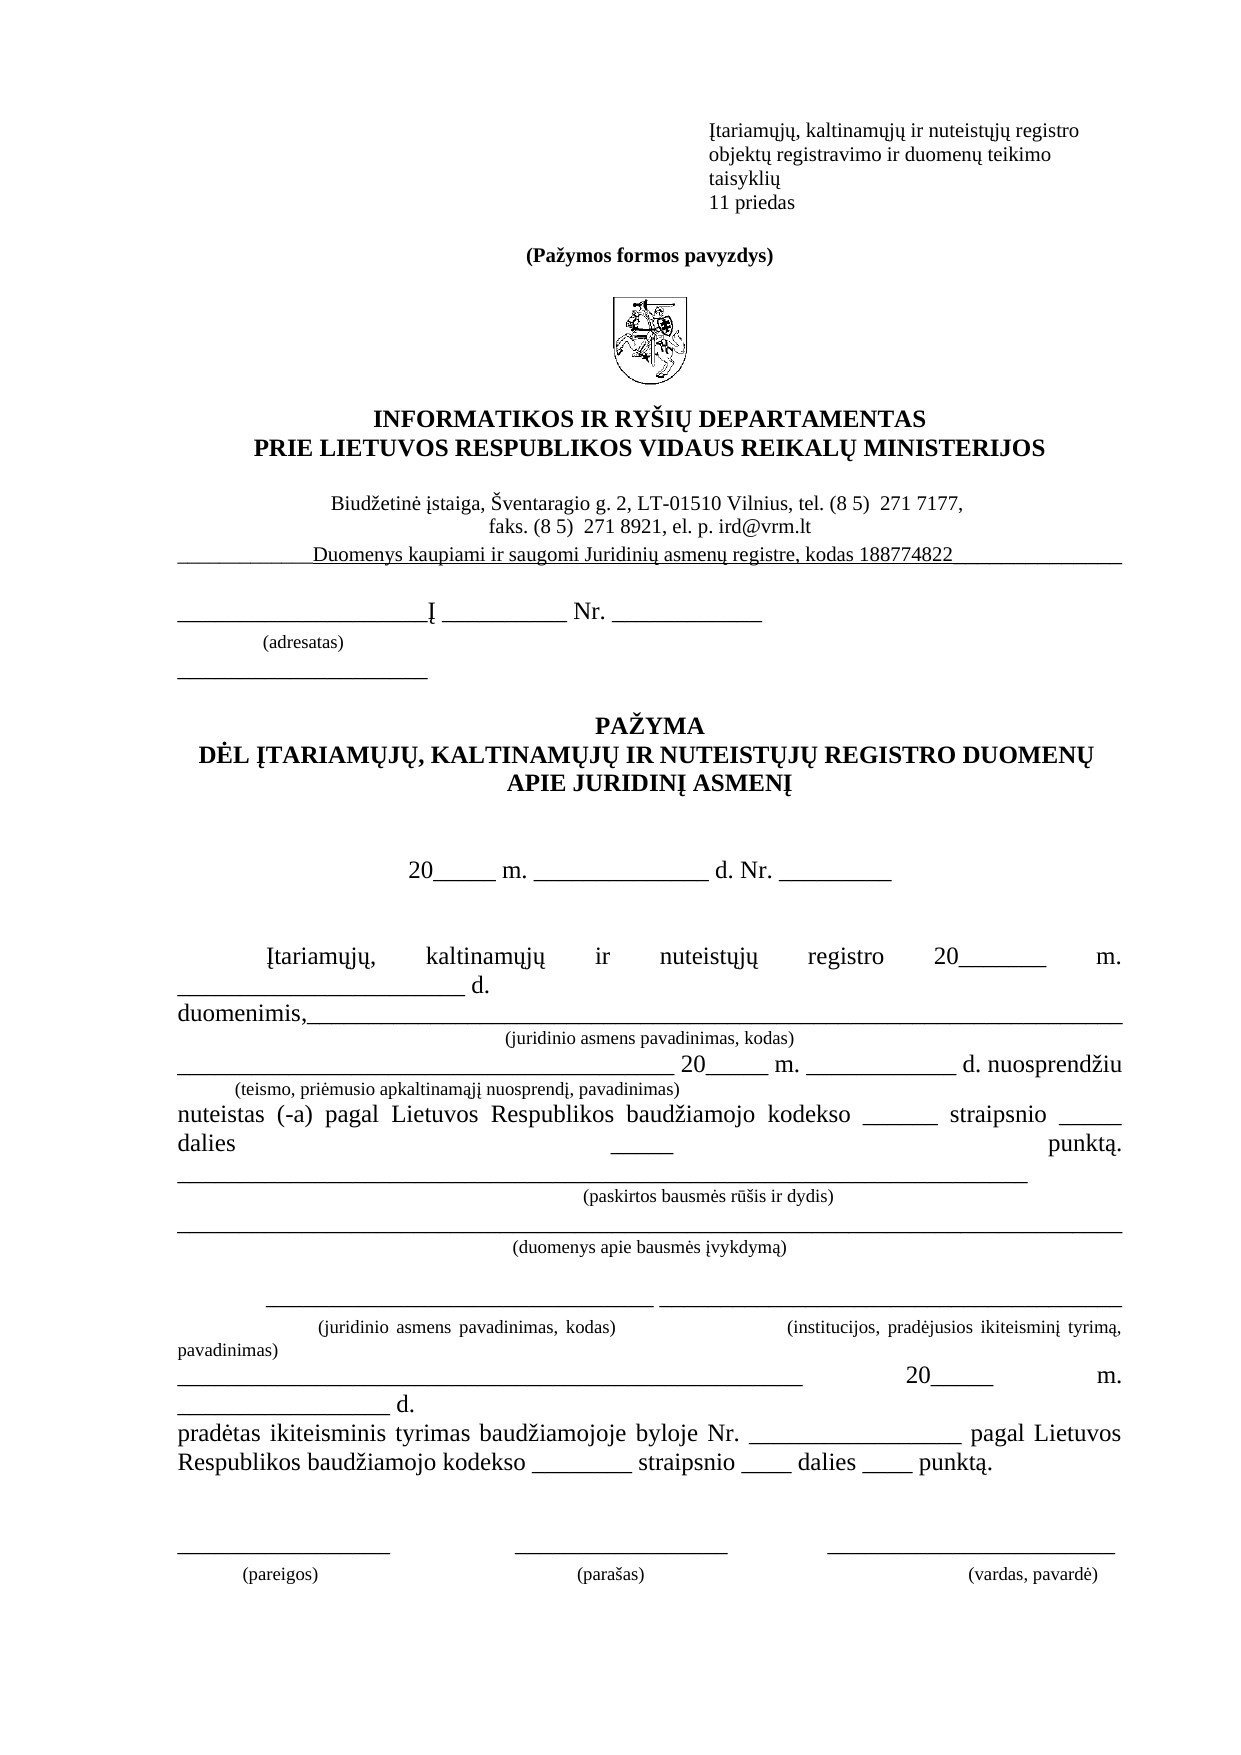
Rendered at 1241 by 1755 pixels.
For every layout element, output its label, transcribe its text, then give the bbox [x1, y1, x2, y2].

text (pareigos) (parašas) (vardas, pavardė) [177, 1557, 1122, 1586]
text _______________________________ [177, 1281, 1122, 1310]
text nuteistas (-a) pagal Lietuvos Respublikos baudžiamojo kodekso ______ straipsnio _____ dalies _____ punktą. ____________________________________________________________________ [177, 1099, 1122, 1185]
text 20_____ m. ______________ d. Nr. _________ [177, 855, 1122, 883]
text Biudžetinė įstaiga, Šventaragio g. 2, LT-01510 Vilnius, tel. (8 5) 271 7177, [177, 490, 1122, 514]
text ____________________Į __________ Nr. ____________ [177, 596, 1122, 625]
text 11 priedas [709, 190, 1122, 214]
text (duomenys apie bausmės įvykdymą) [177, 1236, 1122, 1257]
text (paskirtos bausmės rūšis ir dydis) [177, 1185, 1122, 1207]
text APIE JURIDINĮ ASMENĮ [177, 768, 1122, 797]
text Įtariamųjų, kaltinamųjų ir nuteistųjų registro 20_______ m. _______________________ d. [177, 941, 1122, 998]
text DĖL ĮTARIAMŲJŲ, KALTINAMŲJŲ IR NUTEISTŲJŲ REGISTRO DUOMENŲ [177, 740, 1122, 768]
text INFORMATIKOS IR RYŠIŲ DEPARTAMENTAS [177, 404, 1122, 433]
text PRIE LIETUVOS RESPUBLIKOS VIDAUS REIKALŲ MINISTERIJOS [177, 433, 1122, 462]
text duomenimis, [177, 998, 1122, 1027]
text (adresatas) [177, 625, 1122, 653]
text Įtariamųjų, kaltinamųjų ir nuteistųjų registro objektų registravimo ir duomenų teikimo taisyklių [709, 118, 1122, 190]
text pradėtas ikiteisminis tyrimas baudžiamojoje byloje Nr. _________________ pagal Lietuvos Respublikos baudžiamojo kodekso ________ straipsnio ____ dalies ____ punktą. [177, 1418, 1122, 1475]
text (Pažymos formos pavyzdys) [177, 243, 1122, 267]
text (juridinio asmens pavadinimas, kodas) [177, 1027, 1122, 1049]
text __________________________________________________ 20_____ m. _________________ d. [177, 1360, 1122, 1418]
text (juridinio asmens pavadinimas, kodas) (institucijos, pradėjusios ikiteisminį tyrimą, pavadinimas) [177, 1310, 1122, 1360]
text _____________Duomenys kaupiami ir saugomi Juridinių asmenų registre, kodas 188774822 [177, 538, 1122, 563]
text 20_____ m. ____________ d. nuosprendžiu [177, 1049, 1122, 1078]
text (teismo, priėmusio apkaltinamąjį nuosprendį, pavadinimas) [177, 1078, 1122, 1099]
text PAŽYMA [177, 711, 1122, 740]
text faks. (8 5) 271 8921, el. p. ird@vrm.lt [177, 514, 1122, 538]
text ____________________ [177, 653, 1122, 682]
text _________________ _________________ _______________________ [177, 1528, 1122, 1557]
